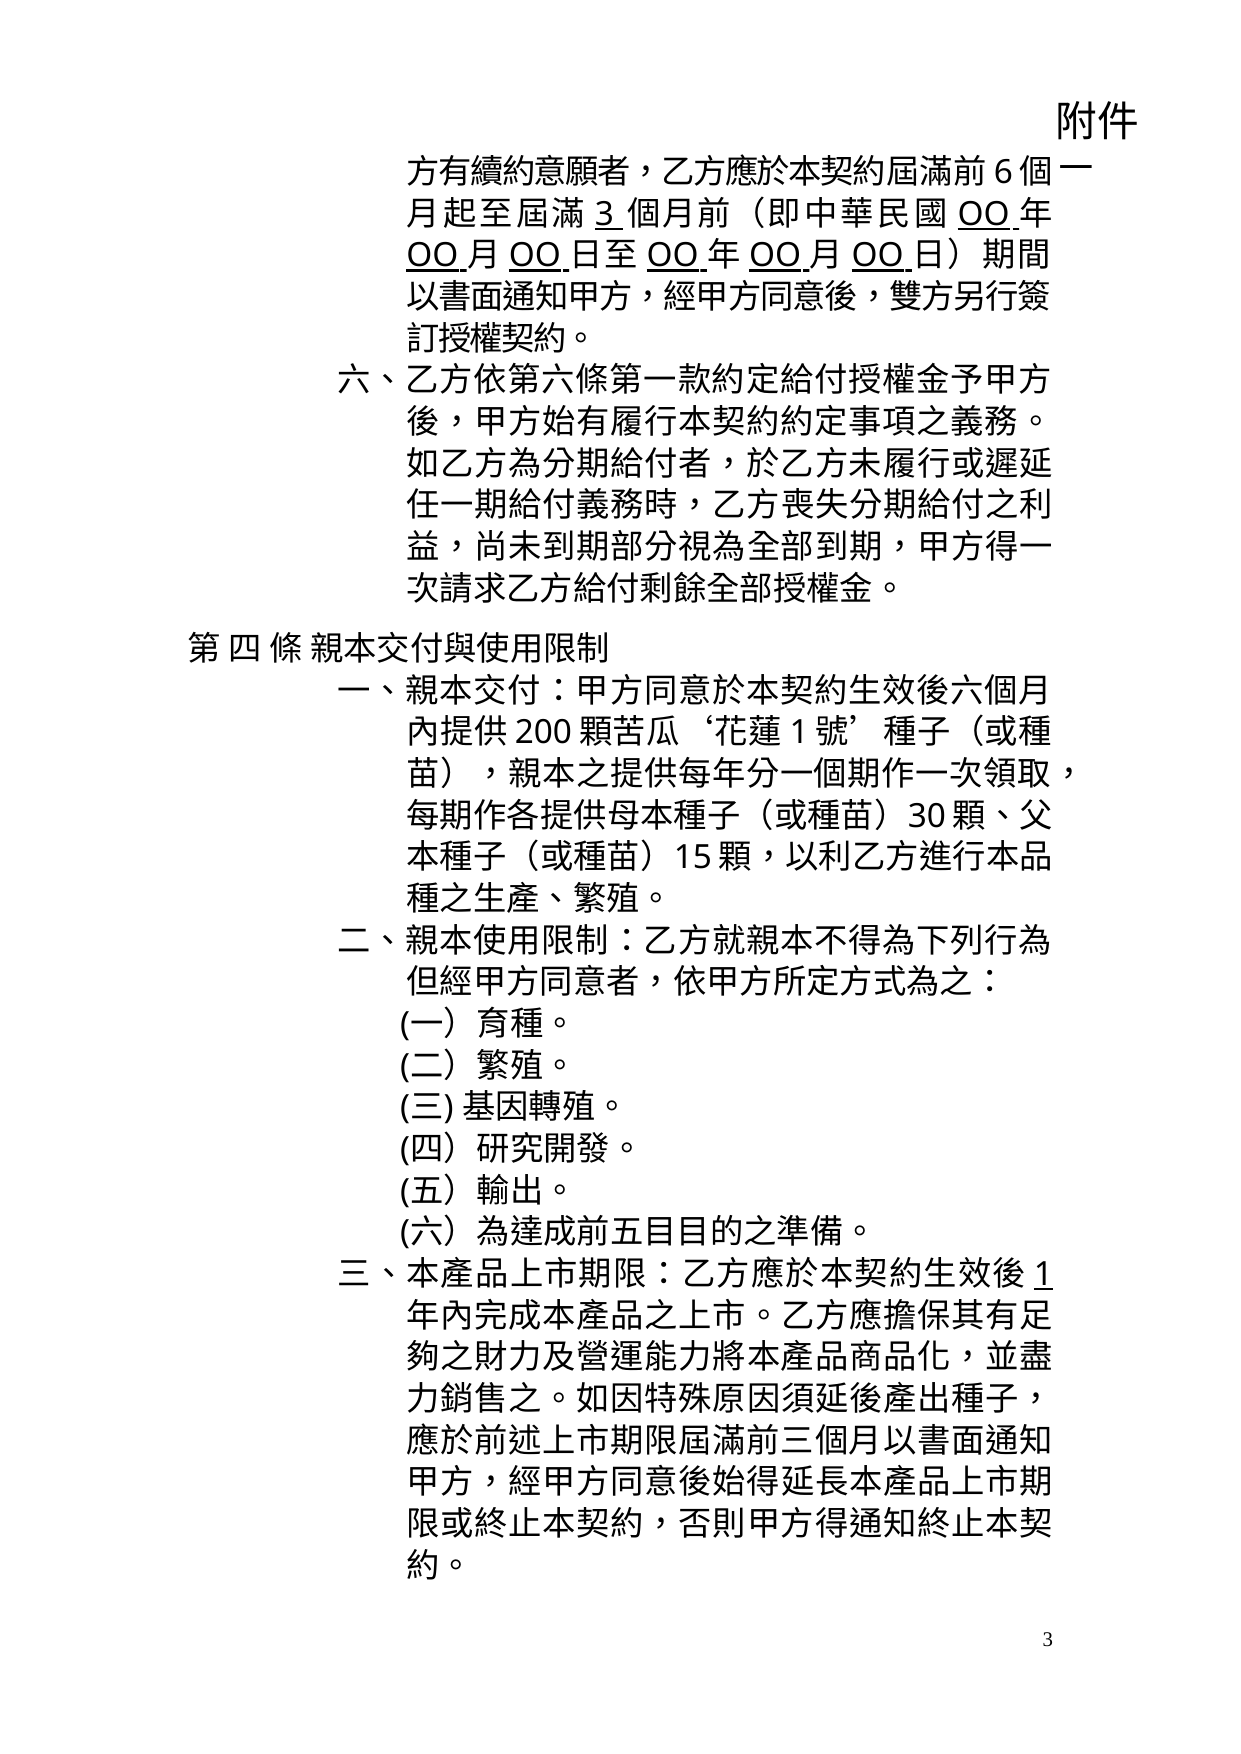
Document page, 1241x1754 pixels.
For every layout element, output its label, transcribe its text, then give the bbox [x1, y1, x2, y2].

text 二、親本使用限制：乙方就親本不得為下列行為，但經甲方同意者，依甲方所定方式為之： [337, 919, 1053, 1002]
text (五）輸出。 [400, 1169, 1053, 1210]
text 一、親本交付：甲方同意於本契約生效後六個月內提供200顆苦瓜‘花蓮1號’種子（或種苗），親本之提供每年分一個期作一次領取，每期作各提供母本種子（或種苗）30顆、父本種子（或種苗）15顆，以利乙方進行本品種之生產、繁殖。 [337, 669, 1053, 919]
text (一）育種。 [400, 1002, 1053, 1044]
text 五、授權年限：自本契約底頁日期起生效至中華民國OO年OO月OO日止，共計5年。如乙方有續約意願者，乙方應於本契約屆滿前6個月起至屆滿3 個月前（即中華民國OO年OO月OO日至OO年OO月OO日）期間，以書面通知甲方，經甲方同意後，雙方另行簽訂授權契約。 [337, 150, 1053, 358]
text (二）繁殖。 [400, 1044, 1053, 1085]
text (四）研究開發。 [400, 1127, 1053, 1169]
text 三、本產品上市期限：乙方應於本契約生效後1 年內完成本產品之上市。乙方應擔保其有足夠之財力及營運能力將本產品商品化，並盡力銷售之。如因特殊原因須延後產出種子，應於前述上市期限屆滿前三個月以書面通知甲方，經甲方同意後始得延長本產品上市期限或終止本契約，否則甲方得通知終止本契約。 [337, 1252, 1053, 1585]
text (六）為達成前五目目的之準備。 [400, 1210, 1053, 1252]
text 六、乙方依第六條第一款約定給付授權金予甲方後，甲方始有履行本契約約定事項之義務。如乙方為分期給付者，於乙方未履行或遲延任一期給付義務時，乙方喪失分期給付之利益，尚未到期部分視為全部到期，甲方得一次請求乙方給付剩餘全部授權金。 [337, 358, 1053, 608]
text (三) 基因轉殖。 [400, 1085, 1053, 1127]
subtitle 第 四 條 親本交付與使用限制 [187, 627, 1053, 669]
